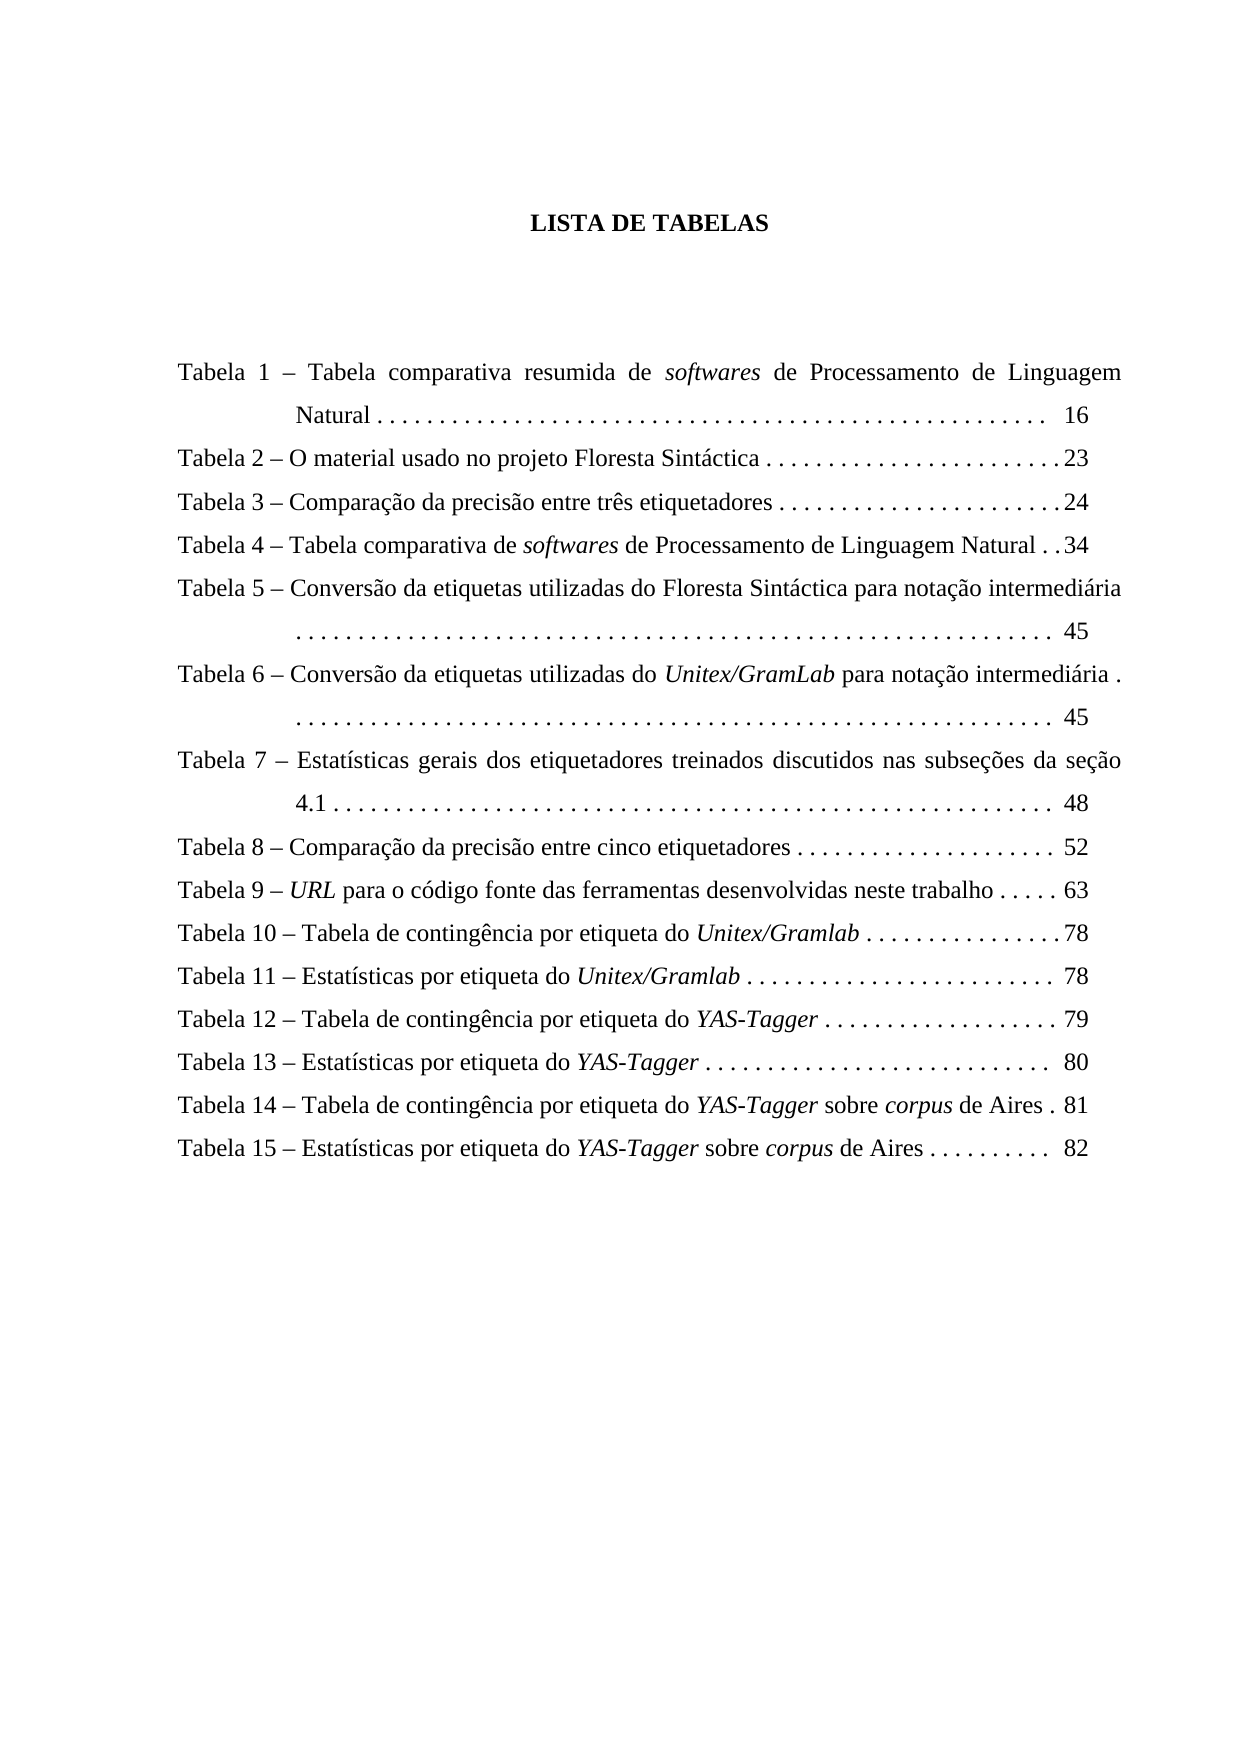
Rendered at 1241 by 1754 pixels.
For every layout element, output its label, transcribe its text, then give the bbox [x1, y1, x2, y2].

text Tabela 14 – Tabela de contingência por etiqueta do YAS-Tagger sobre corpus de Aires . 81 [177, 1090, 1122, 1119]
text Tabela 12 – Tabela de contingência por etiqueta do YAS-Tagger . . . . . . . . . . . . . . . . . . . 79 [177, 1004, 1122, 1033]
text Tabela 15 – Estatísticas por etiqueta do YAS-Tagger sobre corpus de Aires . . . . . . . . . . 82 [177, 1133, 1122, 1162]
text Tabela 11 – Estatísticas por etiqueta do Unitex/Gramlab . . . . . . . . . . . . . . . . . . . . . . . . . 78 [177, 961, 1122, 990]
text Tabela 7 – Estatísticas gerais dos etiquetadores treinados discutidos nas subseções da seção 4.1 . . . . . . . . . . . . . . . . . . . . . . . . . . . . . . . . . . . . . . . . . . . . . . . . . . . . . . . . . . 48 [177, 745, 1122, 817]
text Tabela 10 – Tabela de contingência por etiqueta do Unitex/Gramlab . . . . . . . . . . . . . . . . 78 [177, 918, 1122, 947]
text Tabela 6 – Conversão da etiquetas utilizadas do Unitex/GramLab para notação intermediária . . . . . . . . . . . . . . . . . . . . . . . . . . . . . . . . . . . . . . . . . . . . . . . . . . . . . . . . . . . . . . 45 [177, 659, 1122, 731]
text LISTA DE TABELAS [177, 208, 1122, 237]
text Tabela 3 – Comparação da precisão entre três etiquetadores . . . . . . . . . . . . . . . . . . . . . . . 24 [177, 487, 1122, 515]
text Tabela 2 – O material usado no projeto Floresta Sintáctica . . . . . . . . . . . . . . . . . . . . . . . . 23 [177, 443, 1122, 472]
text Tabela 9 – URL para o código fonte das ferramentas desenvolvidas neste trabalho . . . . . 63 [177, 875, 1122, 903]
text Tabela 8 – Comparação da precisão entre cinco etiquetadores . . . . . . . . . . . . . . . . . . . . . 52 [177, 832, 1122, 860]
text Tabela 1 – Tabela comparativa resumida de softwares de Processamento de Linguagem Natural . . . . . . . . . . . . . . . . . . . . . . . . . . . . . . . . . . . . . . . . . . . . . . . . . . . . . . 16 [177, 357, 1122, 429]
text Tabela 5 – Conversão da etiquetas utilizadas do Floresta Sintáctica para notação intermediária . . . . . . . . . . . . . . . . . . . . . . . . . . . . . . . . . . . . . . . . . . . . . . . . . . . . . . . . . . . . . 45 [177, 573, 1122, 645]
text Tabela 13 – Estatísticas por etiqueta do YAS-Tagger . . . . . . . . . . . . . . . . . . . . . . . . . . . . 80 [177, 1047, 1122, 1076]
text Tabela 4 – Tabela comparativa de softwares de Processamento de Linguagem Natural . . 34 [177, 530, 1122, 558]
